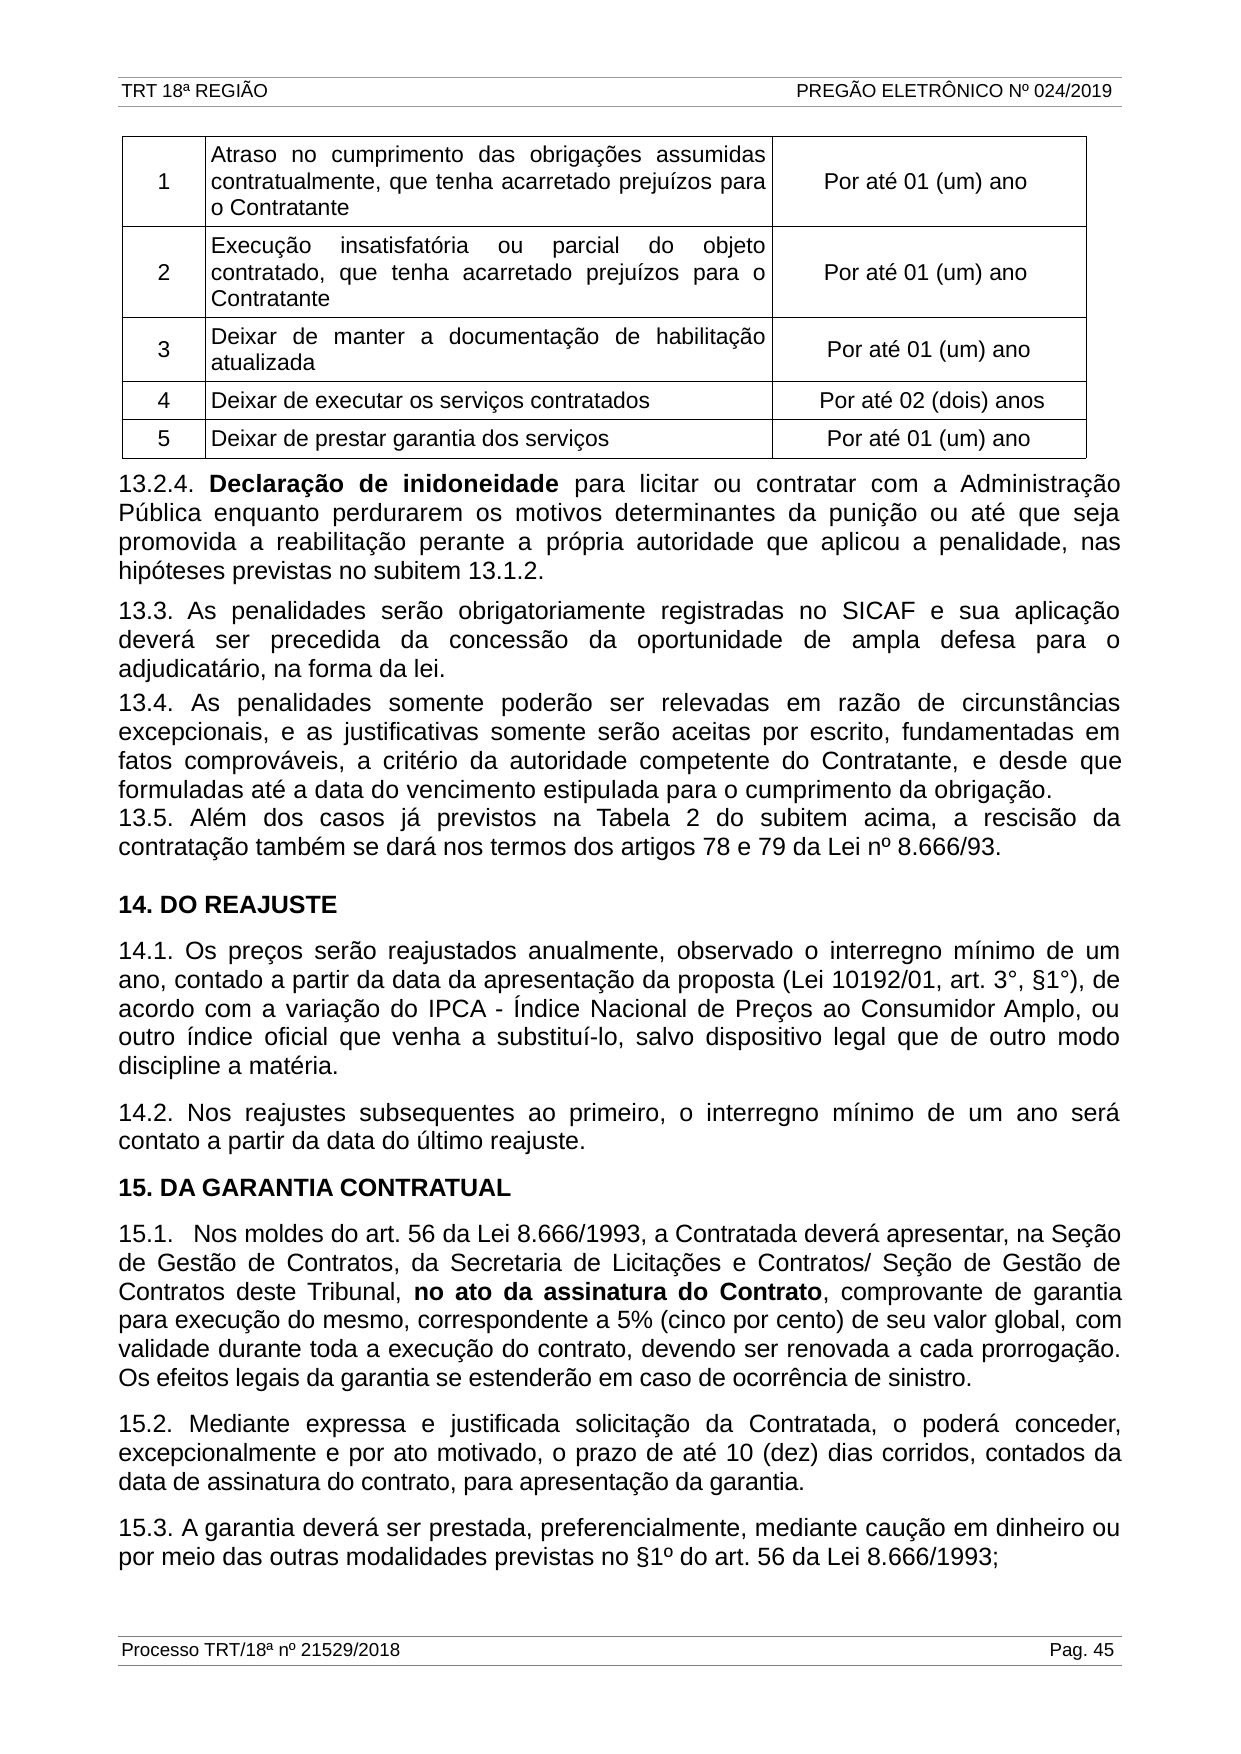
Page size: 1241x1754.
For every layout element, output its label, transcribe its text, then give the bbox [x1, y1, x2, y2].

table_cell Atraso no cumprimento das obrigações assumidas contratualmente, que tenha acarretado prejuízos para o Contratante [206, 137, 772, 226]
table_cell 5 [123, 420, 205, 457]
text 13.5. Além dos casos já previstos na Tabela 2 do subitem acima, a rescisão da contratação também se dará nos termos dos artigos 78 e 79 da Lei nº 8.666/93. [118, 803, 1122, 861]
text 15. DA GARANTIA CONTRATUAL [118, 1173, 1122, 1201]
text 15.1. Nos moldes do art. 56 da Lei 8.666/1993, a Contratada deverá apresentar, na Seção de Gestão de Contratos, da Secretaria de Licitações e Contratos/ Seção de Gestão de Contratos deste Tribunal, no ato da assinatura do Contrato, comprovante de garantia para execução do mesmo, correspondente a 5% (cinco por cento) de seu valor global, com validade durante toda a execução do contrato, devendo ser renovada a cada prorrogação. Os efeitos legais da garantia se estenderão em caso de ocorrência de sinistro. [118, 1219, 1122, 1392]
text 14.1. Os preços serão reajustados anualmente, observado o interregno mínimo de um ano, contado a partir da data da apresentação da proposta (Lei 10192/01, art. 3°, §1°), de acordo com a variação do IPCA - Índice Nacional de Preços ao Consumidor Amplo, ou outro índice oficial que venha a substituí-lo, salvo dispositivo legal que de outro modo discipline a matéria. [118, 936, 1122, 1080]
table_cell Por até 02 (dois) anos [773, 382, 1086, 419]
table_cell 3 [123, 318, 205, 381]
table_cell 1 [123, 137, 205, 226]
text 15.2. Mediante expressa e justificada solicitação da Contratada, o poderá conceder, excepcionalmente e por ato motivado, o prazo de até 10 (dez) dias corridos, contados da data de assinatura do contrato, para apresentação da garantia. [118, 1409, 1122, 1496]
text 15.3. A garantia deverá ser prestada, preferencialmente, mediante caução em dinheiro ou por meio das outras modalidades previstas no §1º do art. 56 da Lei 8.666/1993; [118, 1513, 1122, 1571]
text 13.2.4. Declaração de inidoneidade para licitar ou contratar com a Administração Pública enquanto perdurarem os motivos determinantes da punição ou até que seja promovida a reabilitação perante a própria autoridade que aplicou a penalidade, nas hipóteses previstas no subitem 13.1.2. [118, 469, 1122, 584]
table_cell Deixar de prestar garantia dos serviços [206, 420, 772, 457]
table_cell 4 [123, 382, 205, 419]
table_cell Por até 01 (um) ano [773, 420, 1086, 457]
text 13.4. As penalidades somente poderão ser relevadas em razão de circunstâncias excepcionais, e as justificativas somente serão aceitas por escrito, fundamentadas em fatos comprováveis, a critério da autoridade competente do Contratante, e desde que formuladas até a data do vencimento estipulada para o cumprimento da obrigação. [118, 688, 1122, 803]
text 13.3. As penalidades serão obrigatoriamente registradas no SICAF e sua aplicação deverá ser precedida da concessão da oportunidade de ampla defesa para o adjudicatário, na forma da lei. [118, 596, 1122, 682]
text 14. DO REAJUSTE [118, 889, 1122, 918]
table_cell 2 [123, 227, 205, 317]
table_cell Execução insatisfatória ou parcial do objeto contratado, que tenha acarretado prejuízos para o Contratante [206, 227, 772, 317]
table_cell Deixar de executar os serviços contratados [206, 382, 772, 419]
table_cell Por até 01 (um) ano [773, 137, 1086, 226]
table_cell Por até 01 (um) ano [773, 227, 1086, 317]
table_cell Deixar de manter a documentação de habilitação atualizada [206, 318, 772, 381]
table_cell Por até 01 (um) ano [773, 318, 1086, 381]
text 14.2. Nos reajustes subsequentes ao primeiro, o interregno mínimo de um ano será contato a partir da data do último reajuste. [118, 1097, 1122, 1155]
